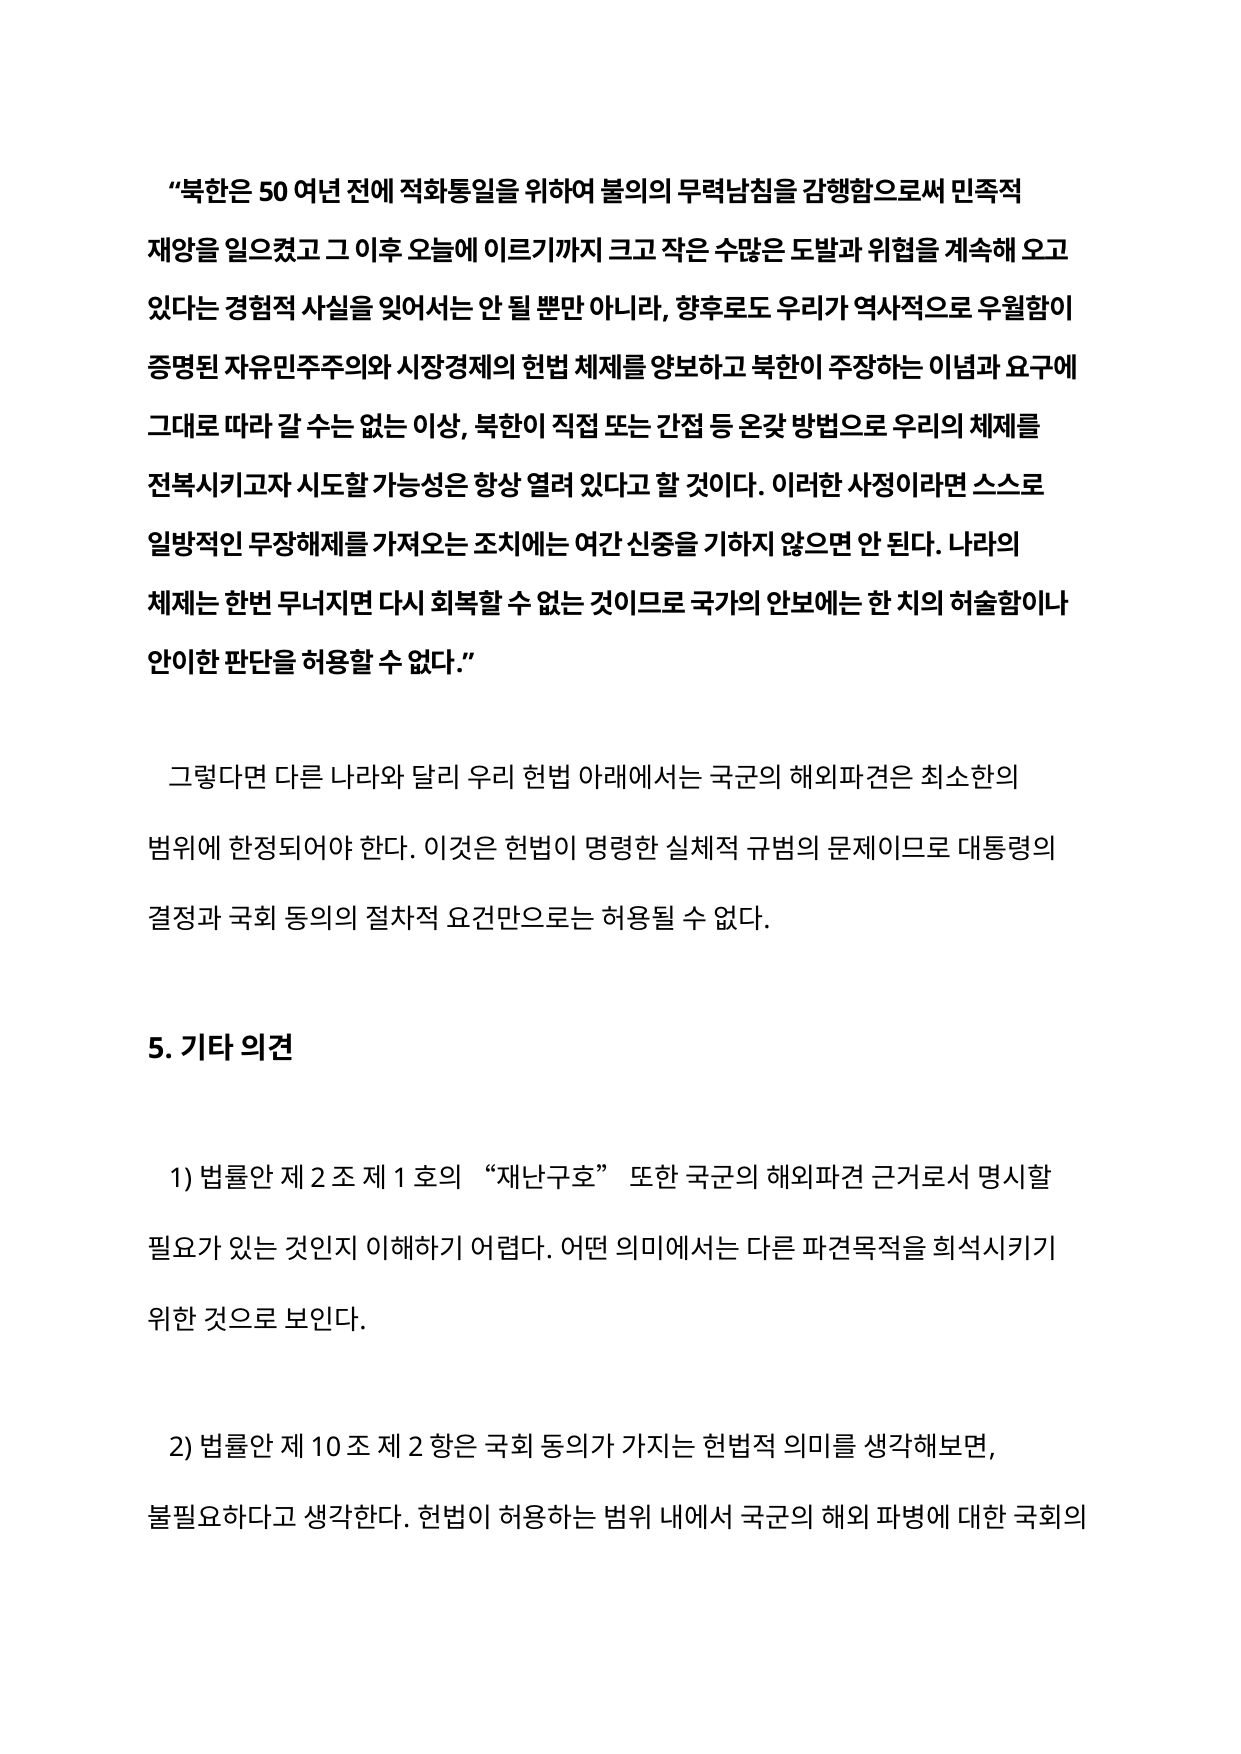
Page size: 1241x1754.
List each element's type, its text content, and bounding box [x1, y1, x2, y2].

text 그렇다면 다른 나라와 달리 우리 헌법 아래에서는 국군의 해외파견은 최소한의 범위에 한정되어야 한다. 이것은 헌법이 명령한 실체적 규범의 문제이므로 대통령의 결정과 국회 동의의 절차적 요건만으로는 허용될 수 없다. [148, 756, 1093, 937]
text “북한은 50여년 전에 적화통일을 위하여 불의의 무력남침을 감행함으로써 민족적 재앙을 일으켰고 그 이후 오늘에 이르기까지 크고 작은 수많은 도발과 위협을 계속해 오고 있다는 경험적 사실을 잊어서는 안 될 뿐만 아니라, 향후로도 우리가 역사적으로 우월함이 증명된 자유민주주의와 시장경제의 헌법 체제를 양보하고 북한이 주장하는 이념과 요구에 그대로 따라 갈 수는 없는 이상, 북한이 직접 또는 간접 등 온갖 방법으로 우리의 체제를 전복시키고자 시도할 가능성은 항상 열려 있다고 할 것이다. 이러한 사정이라면 스스로 일방적인 무장해제를 가져오는 조치에는 여간 신중을 기하지 않으면 안 된다. 나라의 체제는 한번 무너지면 다시 회복할 수 없는 것이므로 국가의 안보에는 한 치의 허술함이나 안이한 판단을 허용할 수 없다.” [148, 169, 1093, 680]
text 5. 기타 의견 [148, 1024, 1093, 1067]
text 2) 법률안 제10조 제2항은 국회 동의가 가지는 헌법적 의미를 생각해보면, 불필요하다고 생각한다. 헌법이 허용하는 범위 내에서 국군의 해외 파병에 대한 국회의 [148, 1425, 1093, 1535]
text 1) 법률안 제2조 제1호의 “재난구호” 또한 국군의 해외파견 근거로서 명시할 필요가 있는 것인지 이해하기 어렵다. 어떤 의미에서는 다른 파견목적을 희석시키기 위한 것으로 보인다. [148, 1156, 1093, 1337]
